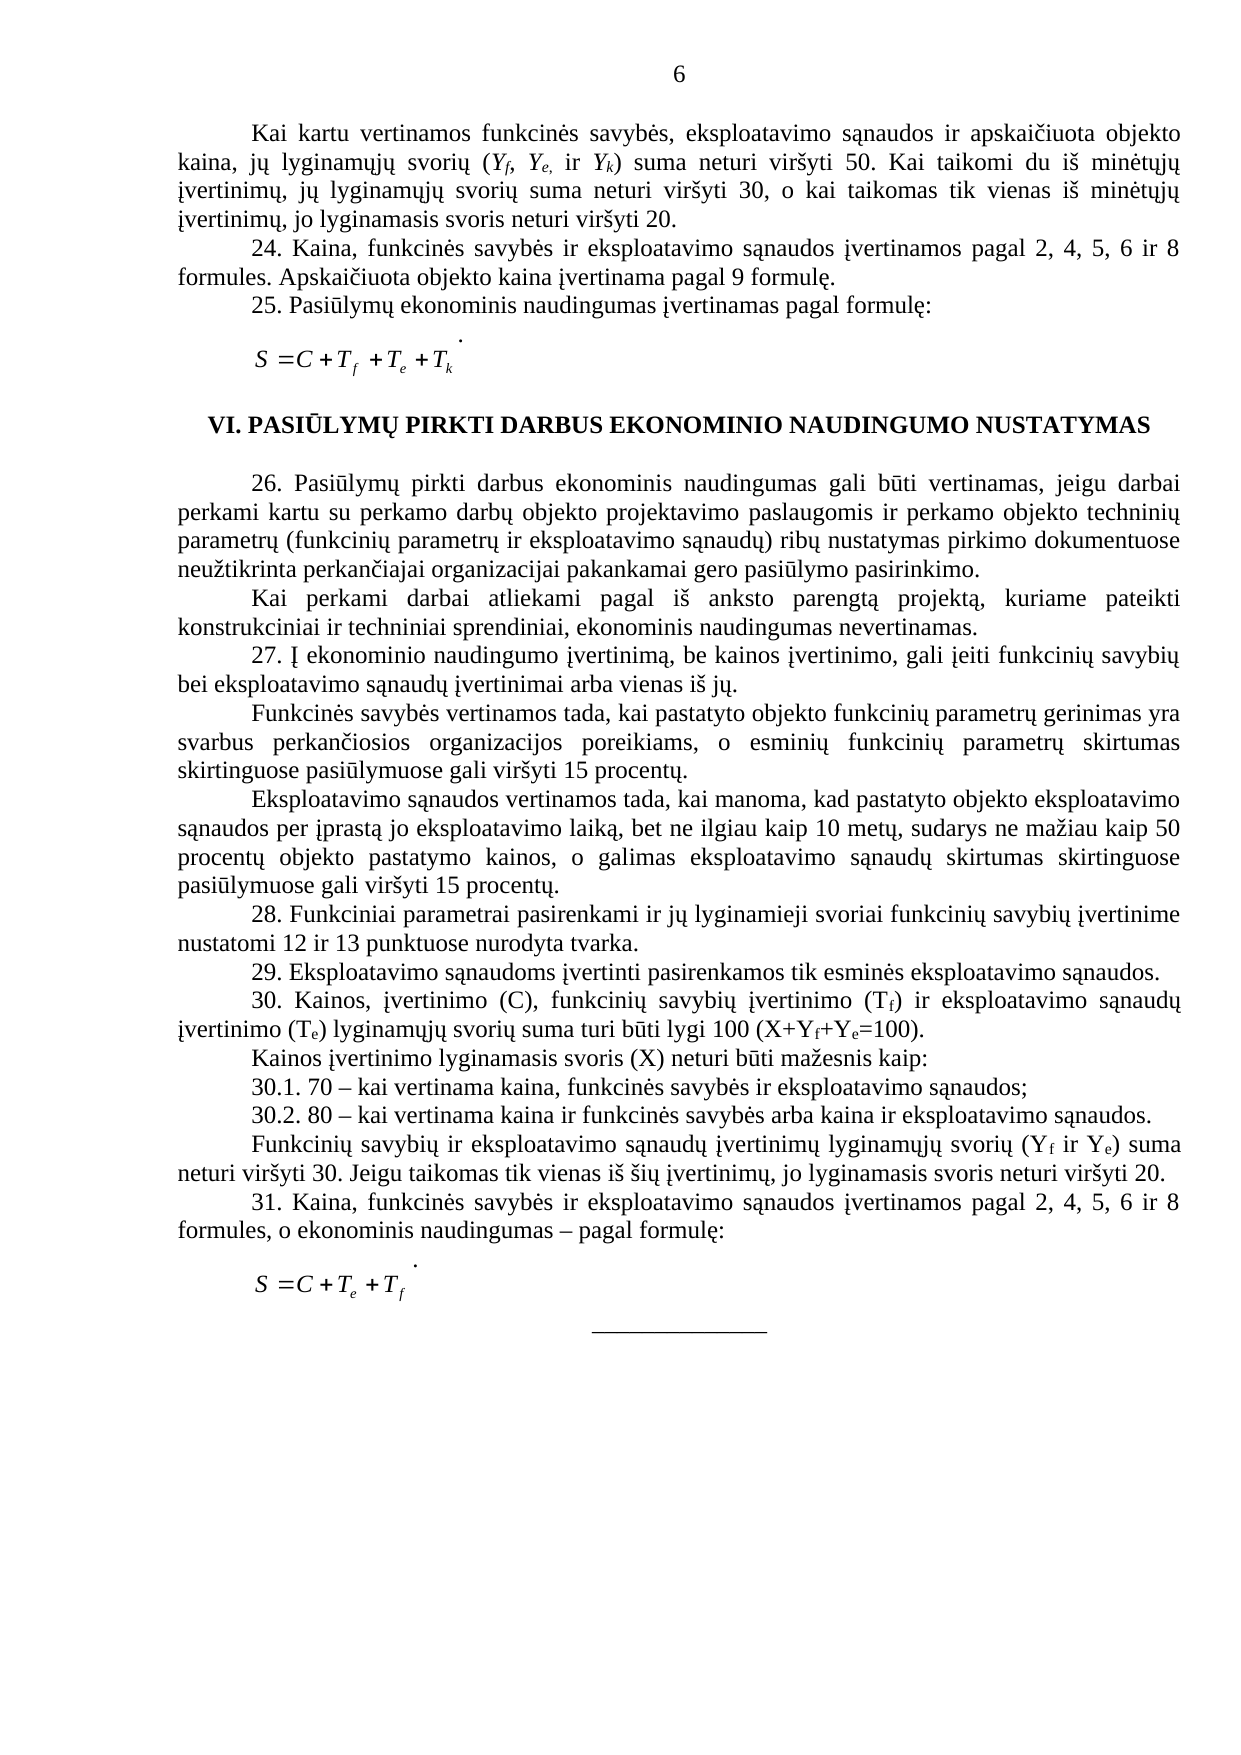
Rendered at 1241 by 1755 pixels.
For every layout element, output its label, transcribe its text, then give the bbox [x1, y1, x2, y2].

text 28. Funkciniai parametrai pasirenkami ir jų lyginamieji svoriai funkcinių savybių įvertinime nustatomi 12 ir 13 punktuose nurodyta tvarka. [177, 899, 1181, 957]
text Kainos įvertinimo lyginamasis svoris (X) neturi būti mažesnis kaip: [177, 1043, 1181, 1072]
text Funkcinių savybių ir eksploatavimo sąnaudų įvertinimų lyginamųjų svorių (Yf ir Ye) suma neturi viršyti 30. Jeigu taikomas tik vienas iš šių įvertinimų, jo lyginamasis svoris neturi viršyti 20. [177, 1129, 1181, 1187]
text 29. Eksploatavimo sąnaudoms įvertinti pasirenkamos tik esminės eksploatavimo sąnaudos. [177, 957, 1181, 986]
text 25. Pasiūlymų ekonominis naudingumas įvertinamas pagal formulę: [177, 291, 1181, 319]
text 30.2. 80 – kai vertinama kaina ir funkcinės savybės arba kaina ir eksploatavimo sąnaudos. [177, 1101, 1181, 1129]
text 24. Kaina, funkcinės savybės ir eksploatavimo sąnaudos įvertinamos pagal 2, 4, 5, 6 ir 8 formules. Apskaičiuota objekto kaina įvertinama pagal 9 formulę. [177, 233, 1181, 291]
text 27. Į ekonominio naudingumo įvertinimą, be kainos įvertinimo, gali įeiti funkcinių savybių bei eksploatavimo sąnaudų įvertinimai arba vienas iš jų. [177, 641, 1181, 698]
text VI. PASIŪLYMŲ PIRKTI DARBUS EKONOMINIO NAUDINGUMO NUSTATYMAS [177, 411, 1181, 439]
text . [177, 1244, 1181, 1307]
text 30. Kainos, įvertinimo (C), funkcinių savybių įvertinimo (Tf) ir eksploatavimo sąnaudų įvertinimo (Te) lyginamųjų svorių suma turi būti lygi 100 (X+Yf+Ye=100). [177, 986, 1181, 1043]
text 26. Pasiūlymų pirkti darbus ekonominis naudingumas gali būti vertinamas, jeigu darbai perkami kartu su perkamo darbų objekto projektavimo paslaugomis ir perkamo objekto techninių parametrų (funkcinių parametrų ir eksploatavimo sąnaudų) ribų nustatymas pirkimo dokumentuose neužtikrinta perkančiajai organizacijai pakankamai gero pasiūlymo pasirinkimo. [177, 468, 1181, 583]
text 30.1. 70 – kai vertinama kaina, funkcinės savybės ir eksploatavimo sąnaudos; [177, 1072, 1181, 1101]
text Funkcinės savybės vertinamos tada, kai pastatyto objekto funkcinių parametrų gerinimas yra svarbus perkančiosios organizacijos poreikiams, o esminių funkcinių parametrų skirtumas skirtinguose pasiūlymuose gali viršyti 15 procentų. [177, 698, 1181, 784]
text ______________ [177, 1307, 1181, 1335]
text Eksploatavimo sąnaudos vertinamos tada, kai manoma, kad pastatyto objekto eksploatavimo sąnaudos per įprastą jo eksploatavimo laiką, bet ne ilgiau kaip 10 metų, sudarys ne mažiau kaip 50 procentų objekto pastatymo kainos, o galimas eksploatavimo sąnaudų skirtumas skirtinguose pasiūlymuose gali viršyti 15 procentų. [177, 784, 1181, 899]
text Kai perkami darbai atliekami pagal iš anksto parengtą projektą, kuriame pateikti konstrukciniai ir techniniai sprendiniai, ekonominis naudingumas nevertinamas. [177, 583, 1181, 641]
text Kai kartu vertinamos funkcinės savybės, eksploatavimo sąnaudos ir apskaičiuota objekto kaina, jų lyginamųjų svorių (Yf, Ye, ir Yk) suma neturi viršyti 50. Kai taikomi du iš minėtųjų įvertinimų, jų lyginamųjų svorių suma neturi viršyti 30, o kai taikomas tik vienas iš minėtųjų įvertinimų, jo lyginamasis svoris neturi viršyti 20. [177, 118, 1181, 233]
text 31. Kaina, funkcinės savybės ir eksploatavimo sąnaudos įvertinamos pagal 2, 4, 5, 6 ir 8 formules, o ekonominis naudingumas – pagal formulę: [177, 1187, 1181, 1244]
text . [177, 319, 1181, 382]
